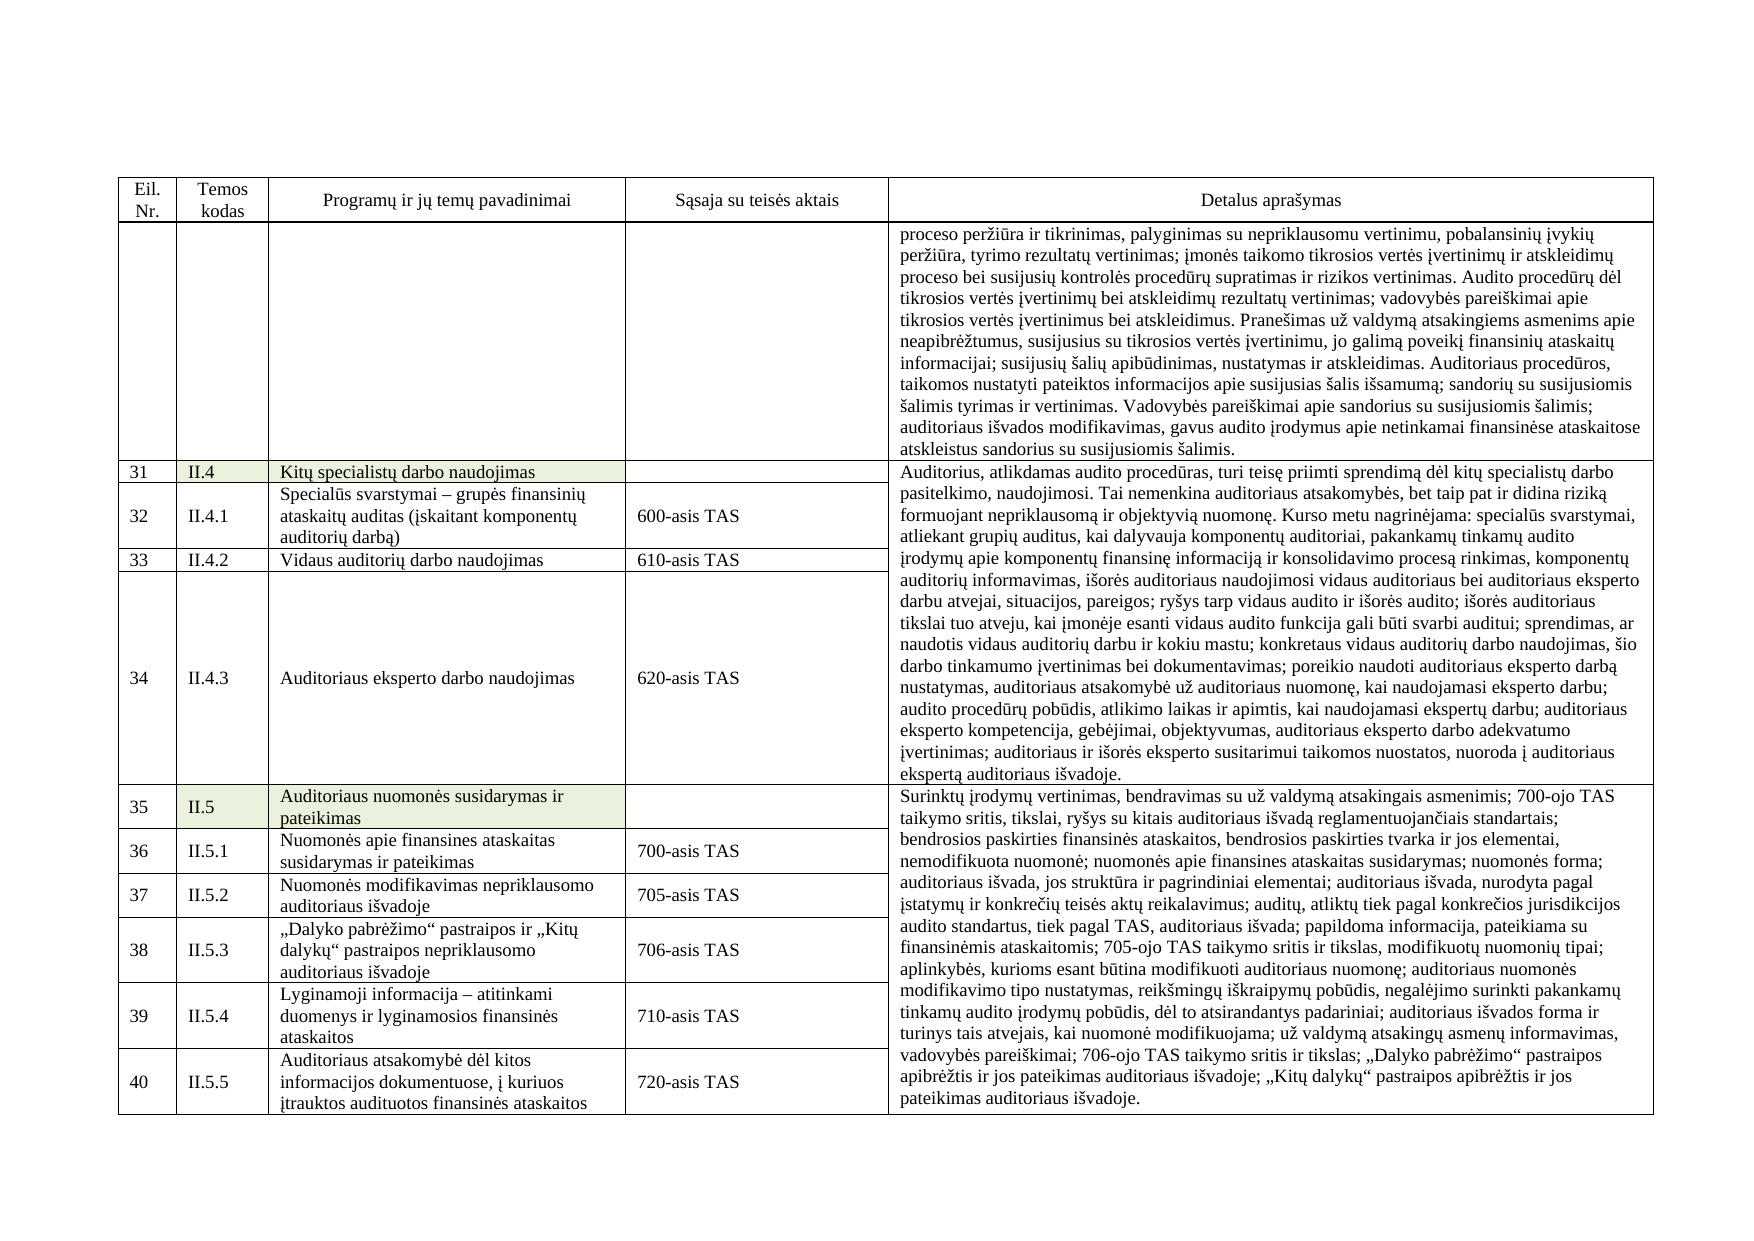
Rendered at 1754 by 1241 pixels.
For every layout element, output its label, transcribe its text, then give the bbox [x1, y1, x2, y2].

table_cell 610-asis TAS [626, 549, 888, 571]
table_cell 40 [119, 1049, 176, 1114]
table_cell II.5.3 [177, 918, 268, 982]
table_cell Nuomonės modifikavimas nepriklausomo auditoriaus išvadoje [269, 874, 625, 917]
table_cell 35 [119, 785, 176, 828]
table_header Detalus aprašymas [889, 178, 1653, 221]
table_cell [626, 785, 888, 828]
table_cell Nuomonės apie finansines ataskaitas susidarymas ir pateikimas [269, 829, 625, 872]
table_cell [119, 223, 176, 459]
table_cell II.5.5 [177, 1049, 268, 1114]
table_cell II.4.1 [177, 483, 268, 548]
table_cell Surinktų įrodymų vertinimas, bendravimas su už valdymą atsakingais asmenimis; 700-ojo TAS taikymo sritis, tikslai, ryšys su kitais auditoriaus išvadą reglamentuojančiais standartais; bendrosios paskirties finansinės ataskaitos, bendrosios paskirties tvarka ir jos elementai, nemodifikuota nuomonė; nuomonės apie finansines ataskaitas susidarymas; nuomonės forma; auditoriaus išvada, jos struktūra ir pagrindiniai elementai; auditoriaus išvada, nurodyta pagal įstatymų ir konkrečių teisės aktų reikalavimus; auditų, atliktų tiek pagal konkrečios jurisdikcijos audito standartus, tiek pagal TAS, auditoriaus išvada; papildoma informacija, pateikiama su finansinėmis ataskaitomis; 705-ojo TAS taikymo sritis ir tikslas, modifikuotų nuomonių tipai; aplinkybės, kurioms esant būtina modifikuoti auditoriaus nuomonę; auditoriaus nuomonės modifikavimo tipo nustatymas, reikšmingų iškraipymų pobūdis, negalėjimo surinkti pakankamų tinkamų audito įrodymų pobūdis, dėl to atsirandantys padariniai; auditoriaus išvados forma ir turinys tais atvejais, kai nuomonė modifikuojama; už valdymą atsakingų asmenų informavimas, vadovybės pareiškimai; 706-ojo TAS taikymo sritis ir tikslas; „Dalyko pabrėžimo“ pastraipos apibrėžtis ir jos pateikimas auditoriaus išvadoje; „Kitų dalykų“ pastraipos apibrėžtis ir jos pateikimas auditoriaus išvadoje. [889, 785, 1653, 1114]
table_cell II.5 [177, 785, 268, 828]
table_cell 37 [119, 874, 176, 917]
table_cell 31 [119, 461, 176, 482]
table_cell Lyginamoji informacija – atitinkami duomenys ir lyginamosios finansinės ataskaitos [269, 983, 625, 1048]
table_cell 710-asis TAS [626, 983, 888, 1048]
table_cell Auditorius, atlikdamas audito procedūras, turi teisę priimti sprendimą dėl kitų specialistų darbo pasitelkimo, naudojimosi. Tai nemenkina auditoriaus atsakomybės, bet taip pat ir didina riziką formuojant nepriklausomą ir objektyvią nuomonę. Kurso metu nagrinėjama: specialūs svarstymai, atliekant grupių auditus, kai dalyvauja komponentų auditoriai, pakankamų tinkamų audito įrodymų apie komponentų finansinę informaciją ir konsolidavimo procesą rinkimas, komponentų auditorių informavimas, išorės auditoriaus naudojimosi vidaus auditoriaus bei auditoriaus eksperto darbu atvejai, situacijos, pareigos; ryšys tarp vidaus audito ir išorės audito; išorės auditoriaus tikslai tuo atveju, kai įmonėje esanti vidaus audito funkcija gali būti svarbi auditui; sprendimas, ar naudotis vidaus auditorių darbu ir kokiu mastu; konkretaus vidaus auditorių darbo naudojimas, šio darbo tinkamumo įvertinimas bei dokumentavimas; poreikio naudoti auditoriaus eksperto darbą nustatymas, auditoriaus atsakomybė už auditoriaus nuomonę, kai naudojamasi eksperto darbu; audito procedūrų pobūdis, atlikimo laikas ir apimtis, kai naudojamasi ekspertų darbu; auditoriaus eksperto kompetencija, gebėjimai, objektyvumas, auditoriaus eksperto darbo adekvatumo įvertinimas; auditoriaus ir išorės eksperto susitarimui taikomos nuostatos, nuoroda į auditoriaus ekspertą auditoriaus išvadoje. [889, 461, 1653, 784]
table_cell II.4.2 [177, 549, 268, 571]
table_cell [177, 223, 268, 459]
table_cell 620-asis TAS [626, 572, 888, 784]
table_cell 36 [119, 829, 176, 872]
table_cell Kitų specialistų darbo naudojimas [269, 461, 625, 482]
table_cell II.5.2 [177, 874, 268, 917]
table_cell [626, 223, 888, 459]
table_cell II.5.4 [177, 983, 268, 1048]
table_header Programų ir jų temų pavadinimai [269, 178, 625, 221]
table_cell II.4 [177, 461, 268, 482]
table_cell „Dalyko pabrėžimo“ pastraipos ir „Kitų dalykų“ pastraipos nepriklausomo auditoriaus išvadoje [269, 918, 625, 982]
table_cell 700-asis TAS [626, 829, 888, 872]
table_cell 39 [119, 983, 176, 1048]
table_cell 32 [119, 483, 176, 548]
table_header Temos kodas [177, 178, 268, 221]
table_cell 34 [119, 572, 176, 784]
table_header Sąsaja su teisės aktais [626, 178, 888, 221]
table_cell [269, 223, 625, 459]
table_cell 706-asis TAS [626, 918, 888, 982]
table_cell 38 [119, 918, 176, 982]
table_cell II.4.3 [177, 572, 268, 784]
table_cell Auditoriaus eksperto darbo naudojimas [269, 572, 625, 784]
table_cell 33 [119, 549, 176, 571]
table_cell 720-asis TAS [626, 1049, 888, 1114]
table_cell 600-asis TAS [626, 483, 888, 548]
table_cell Auditoriaus nuomonės susidarymas ir pateikimas [269, 785, 625, 828]
table_cell Vidaus auditorių darbo naudojimas [269, 549, 625, 571]
table_cell [626, 461, 888, 482]
table_cell II.5.1 [177, 829, 268, 872]
table_cell Specialūs svarstymai – grupės finansinių ataskaitų auditas (įskaitant komponentų auditorių darbą) [269, 483, 625, 548]
table_cell Auditoriaus atsakomybė dėl kitos informacijos dokumentuose, į kuriuos įtrauktos audituotos finansinės ataskaitos [269, 1049, 625, 1114]
table_header Eil. Nr. [119, 178, 176, 221]
table_cell 705-asis TAS [626, 874, 888, 917]
table_cell proceso peržiūra ir tikrinimas, palyginimas su nepriklausomu vertinimu, pobalansinių įvykių peržiūra, tyrimo rezultatų vertinimas; įmonės taikomo tikrosios vertės įvertinimų ir atskleidimų proceso bei susijusių kontrolės procedūrų supratimas ir rizikos vertinimas. Audito procedūrų dėl tikrosios vertės įvertinimų bei atskleidimų rezultatų vertinimas; vadovybės pareiškimai apie tikrosios vertės įvertinimus bei atskleidimus. Pranešimas už valdymą atsakingiems asmenims apie neapibrėžtumus, susijusius su tikrosios vertės įvertinimu, jo galimą poveikį finansinių ataskaitų informacijai; susijusių šalių apibūdinimas, nustatymas ir atskleidimas. Auditoriaus procedūros, taikomos nustatyti pateiktos informacijos apie susijusias šalis išsamumą; sandorių su susijusiomis šalimis tyrimas ir vertinimas. Vadovybės pareiškimai apie sandorius su susijusiomis šalimis; auditoriaus išvados modifikavimas, gavus audito įrodymus apie netinkamai finansinėse ataskaitose atskleistus sandorius su susijusiomis šalimis. [889, 223, 1653, 459]
